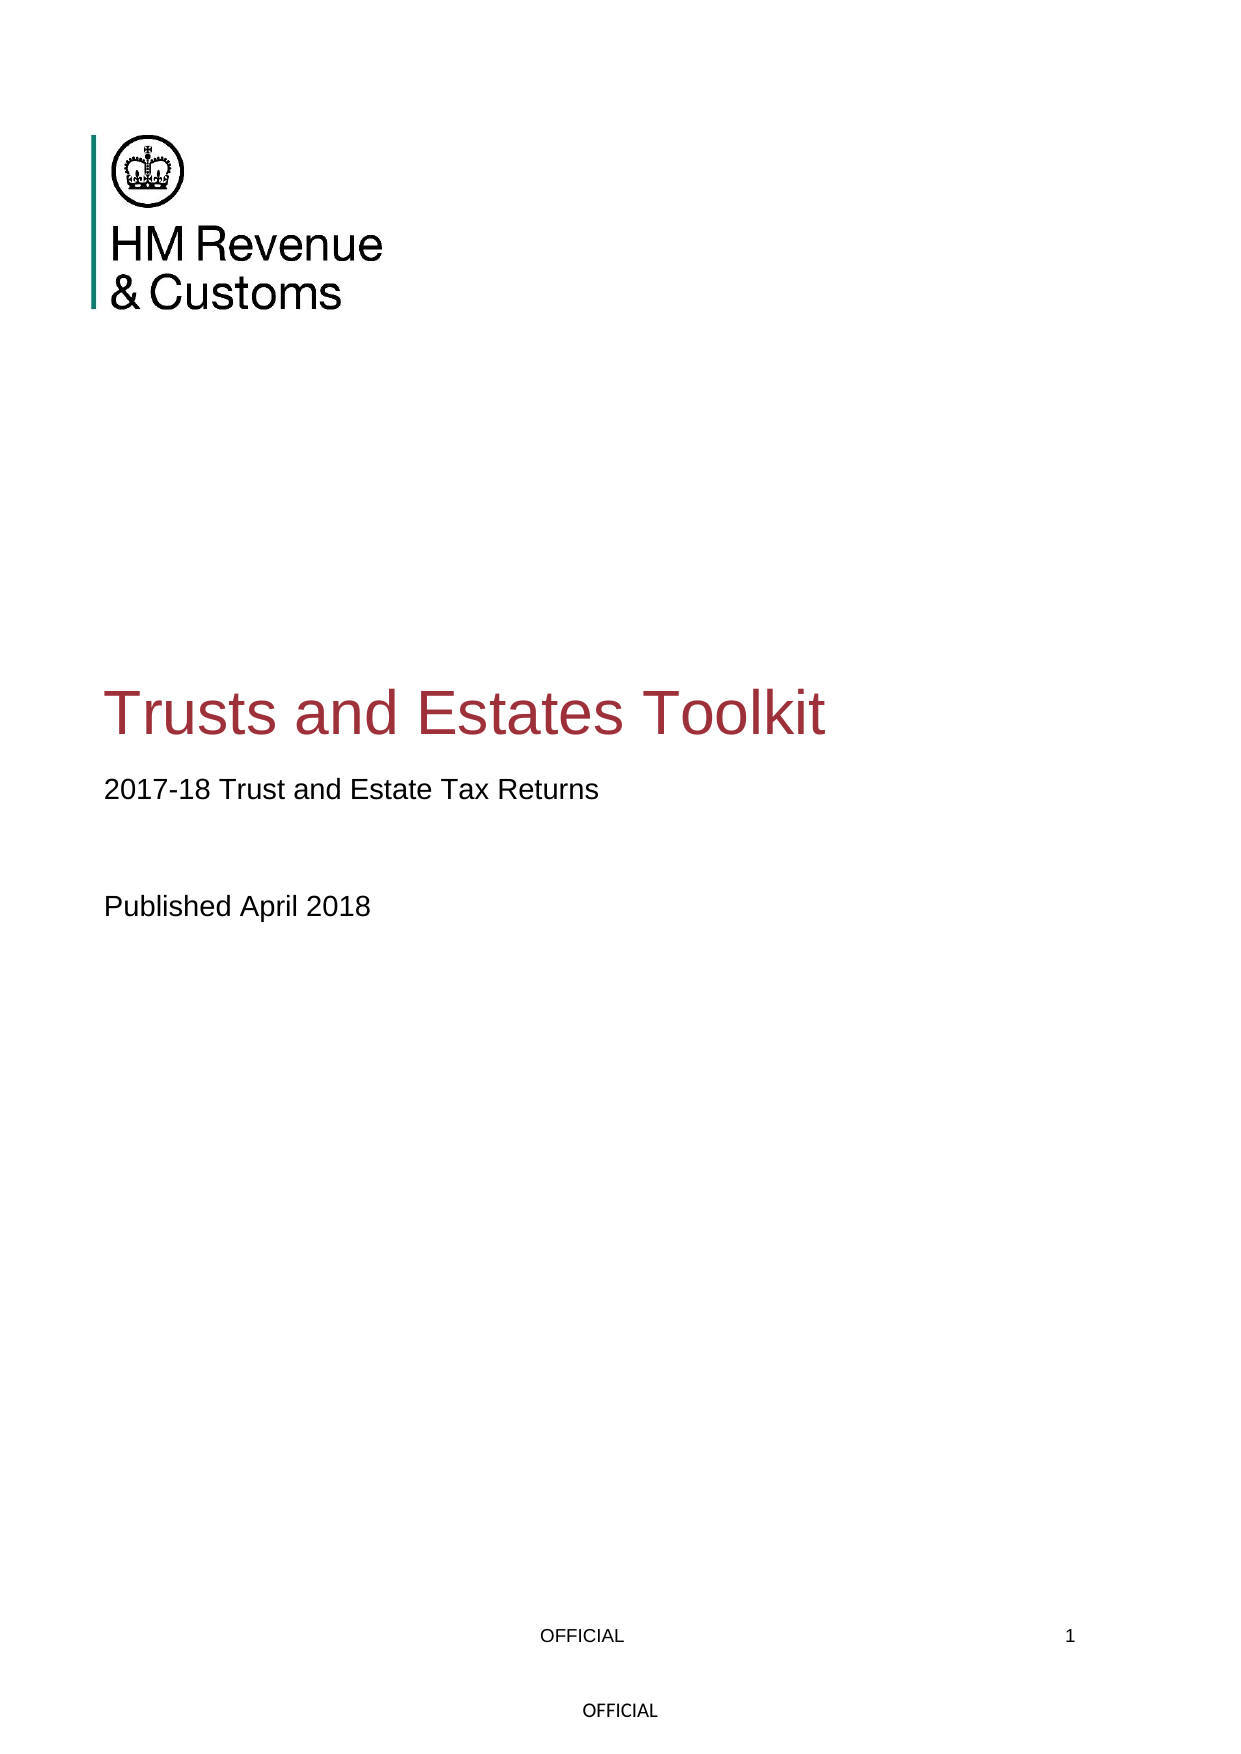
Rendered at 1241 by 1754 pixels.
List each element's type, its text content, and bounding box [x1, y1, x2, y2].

subtitle Trusts and Estates Toolkit [104, 676, 1180, 747]
subtitle Published April 2018 [104, 889, 1180, 923]
subtitle 2017-18 Trust and Estate Tax Returns [104, 772, 1180, 806]
